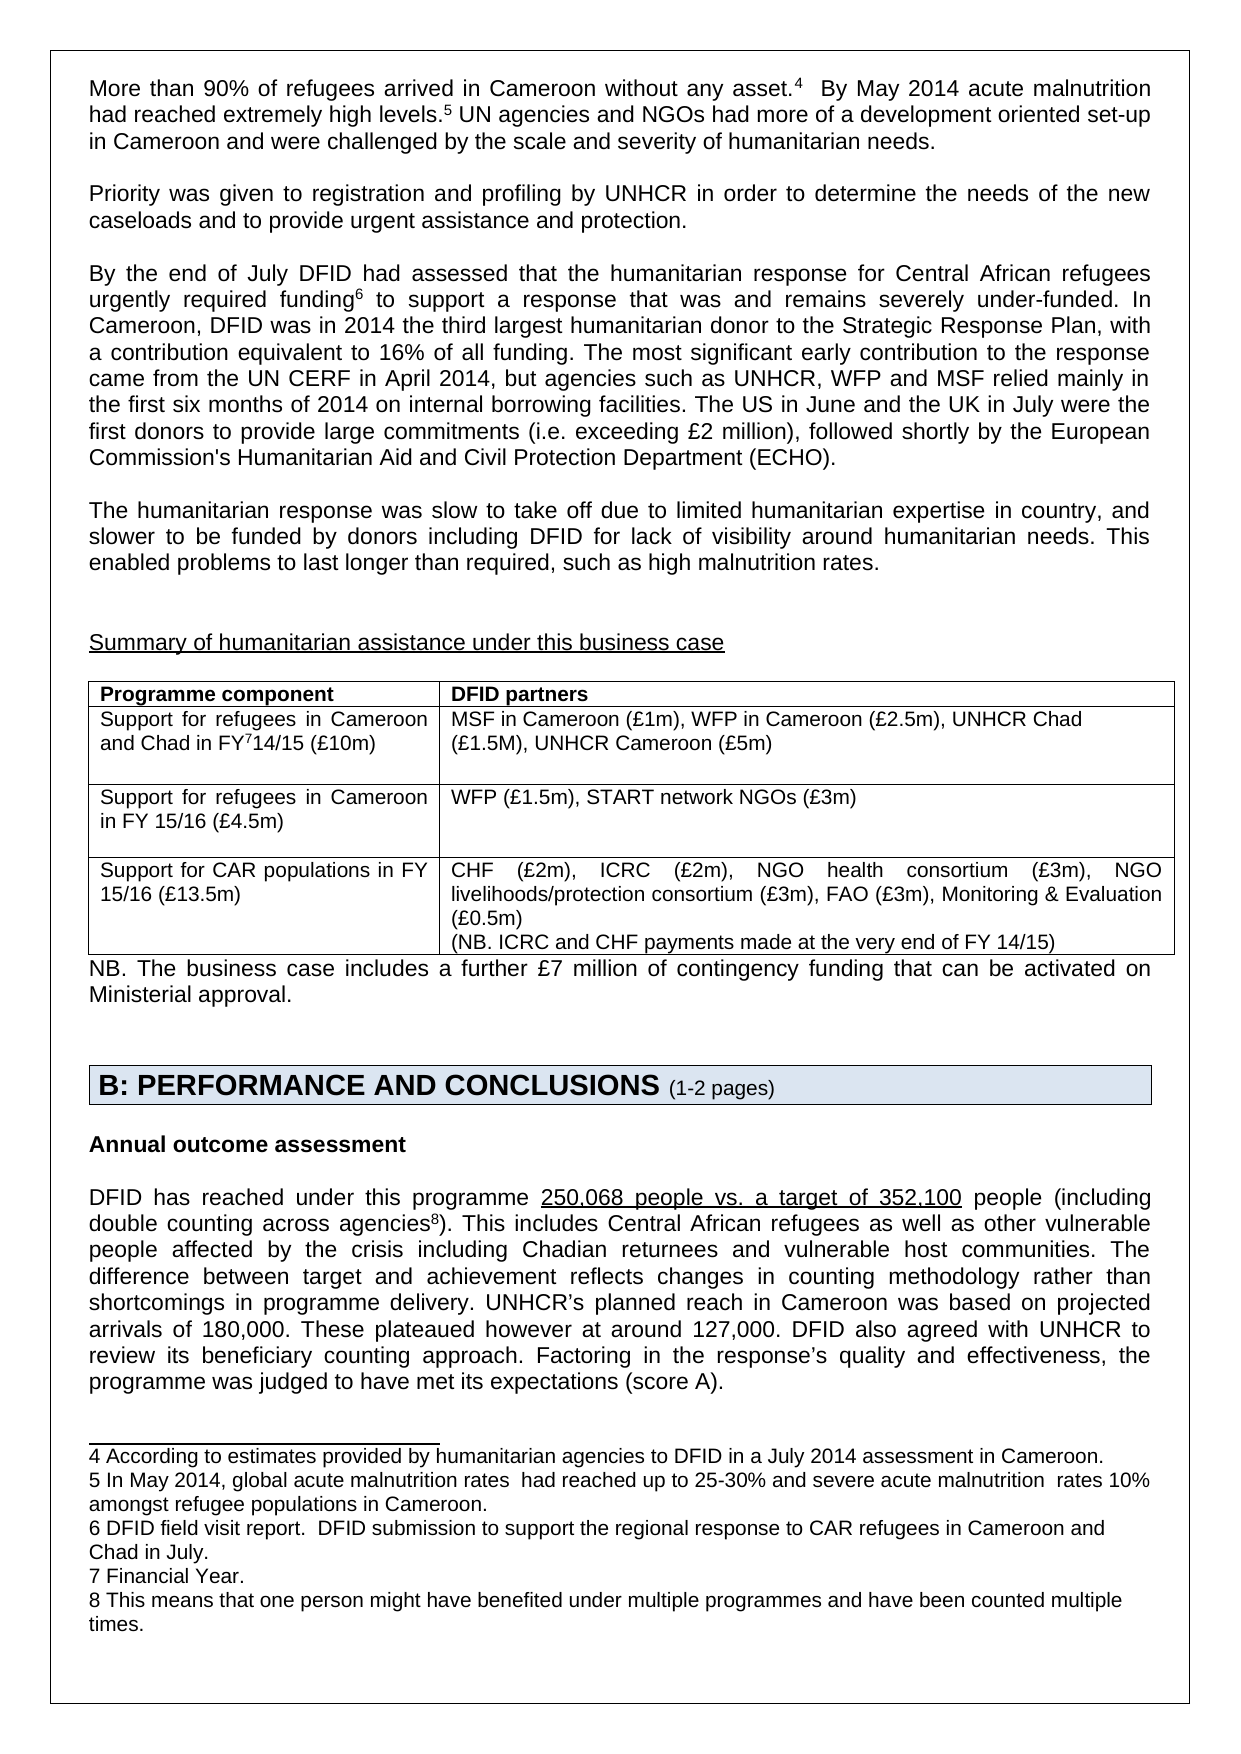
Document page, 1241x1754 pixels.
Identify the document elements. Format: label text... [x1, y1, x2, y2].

text DFID field visit report. DFID submission to support the regional response to CAR refugees in Cameroon and Chad in July. [89, 1516, 1152, 1564]
text Annual outcome assessment [89, 1131, 1152, 1157]
text More than 90% of refugees arrived in Cameroon without any asset. By May 2014 acute malnutrition had reached extremely high levels. UN agencies and NGOs had more of a development oriented set-up in Cameroon and were challenged by the scale and severity of humanitarian needs. [89, 75, 1152, 154]
text By the end of July DFID had assessed that the humanitarian response for Central African refugees urgently required funding to support a response that was and remains severely under-funded. In Cameroon, DFID was in 2014 the third largest humanitarian donor to the Strategic Response Plan, with a contribution equivalent to 16% of all funding. The most significant early contribution to the response came from the UN CERF in April 2014, but agencies such as UNHCR, WFP and MSF relied mainly in the first six months of 2014 on internal borrowing facilities. The US in June and the UK in July were the first donors to provide large commitments (i.e. exceeding £2 million), followed shortly by the European Commission's Humanitarian Aid and Civil Protection Department (ECHO). [89, 259, 1152, 470]
text According to estimates provided by humanitarian agencies to DFID in a July 2014 assessment in Cameroon. [89, 1444, 1152, 1468]
table_cell WFP (£1.5m), START network NGOs (£3m) [440, 785, 1174, 857]
list Summary of humanitarian assistance under this business case [89, 628, 1152, 655]
table_header DFID partners [440, 682, 1174, 706]
subtitle B: PERFORMANCE AND CONCLUSIONS (1-2 pages) [90, 1066, 1151, 1104]
text In May 2014, global acute malnutrition rates had reached up to 25-30% and severe acute malnutrition rates 10% amongst refugee populations in Cameroon. [89, 1468, 1152, 1516]
text Priority was given to registration and profiling by UNHCR in order to determine the needs of the new caseloads and to provide urgent assistance and protection. [89, 180, 1152, 233]
table_cell MSF in Cameroon (£1m), WFP in Cameroon (£2.5m), UNHCR Chad (£1.5M), UNHCR Cameroon (£5m) [440, 707, 1174, 784]
table_cell CHF (£2m), ICRC (£2m), NGO health consortium (£3m), NGO livelihoods/protection consortium (£3m), FAO (£3m), Monitoring & Evaluation (£0.5m) (NB. ICRC and CHF payments made at the very end of FY 14/15) [440, 858, 1174, 954]
text This means that one person might have benefited under multiple programmes and have been counted multiple times. [89, 1588, 1152, 1636]
list NB. The business case includes a further £7 million of contingency funding that can be activated on Ministerial approval. [89, 955, 1152, 1007]
text DFID has reached under this programme 250,068 people vs. a target of 352,100 people (including double counting across agencies). This includes Central African refugees as well as other vulnerable people affected by the crisis including Chadian returnees and vulnerable host communities. The difference between target and achievement reflects changes in counting methodology rather than shortcomings in programme delivery. UNHCR’s planned reach in Cameroon was based on projected arrivals of 180,000. These plateaued however at around 127,000. DFID also agreed with UNHCR to review its beneficiary counting approach. Factoring in the response’s quality and effectiveness, the programme was judged to have met its expectations (score A). [89, 1184, 1152, 1394]
table_cell Support for refugees in Cameroon and Chad in FY14/15 (£10m) [89, 707, 439, 784]
table_header Programme component [89, 682, 439, 706]
text The humanitarian response was slow to take off due to limited humanitarian expertise in country, and slower to be funded by donors including DFID for lack of visibility around humanitarian needs. This enabled problems to last longer than required, such as high malnutrition rates. [89, 497, 1152, 576]
table_cell Support for refugees in Cameroon in FY 15/16 (£4.5m) [89, 785, 439, 857]
table_cell Support for CAR populations in FY 15/16 (£13.5m) [89, 858, 439, 954]
